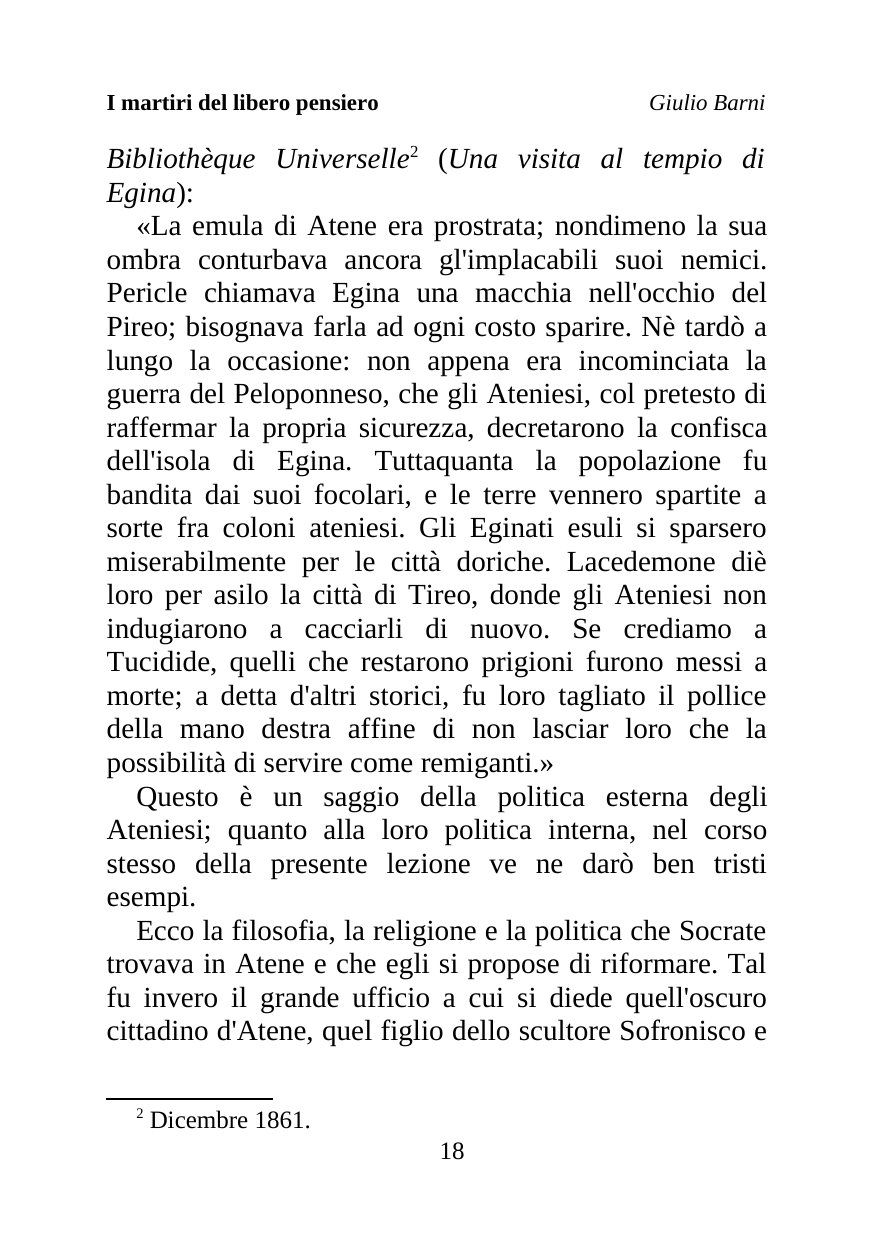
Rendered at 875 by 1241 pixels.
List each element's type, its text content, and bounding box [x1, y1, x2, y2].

text Ecco la filosofia, la religione e la politica che Socrate trovava in Atene e che egli si propose di riformare. Tal fu invero il grande ufficio a cui si diede quell'oscuro cittadino d'Atene, quel figlio dello scultore Sofronisco e [106, 913, 768, 1047]
text Bibliothèque Universelle (Una visita al tempio di Egina): [106, 141, 768, 208]
text «La emula di Atene era prostrata; nondimeno la sua ombra conturbava ancora gl'implacabili suoi nemici. Pericle chiamava Egina una macchia nell'occhio del Pireo; bisognava farla ad ogni costo sparire. Nè tardò a lungo la occasione: non appena era incominciata la guerra del Peloponneso, che gli Ateniesi, col pretesto di raffermar la propria sicurezza, decretarono la confisca dell'isola di Egina. Tuttaquanta la popolazione fu bandita dai suoi focolari, e le terre vennero spartite a sorte fra coloni ateniesi. Gli Eginati esuli si sparsero miserabilmente per le città doriche. Lacedemone diè loro per asilo la città di Tireo, donde gli Ateniesi non indugiarono a cacciarli di nuovo. Se crediamo a Tucidide, quelli che restarono prigioni furono messi a morte; a detta d'altri storici, fu loro tagliato il pollice della mano destra affine di non lasciar loro che la possibilità di servire come remiganti.» [106, 208, 768, 779]
text Dicembre 1861. [106, 1105, 768, 1134]
text Questo è un saggio della politica esterna degli Ateniesi; quanto alla loro politica interna, nel corso stesso della presente lezione ve ne darò ben tristi esempi. [106, 779, 768, 913]
